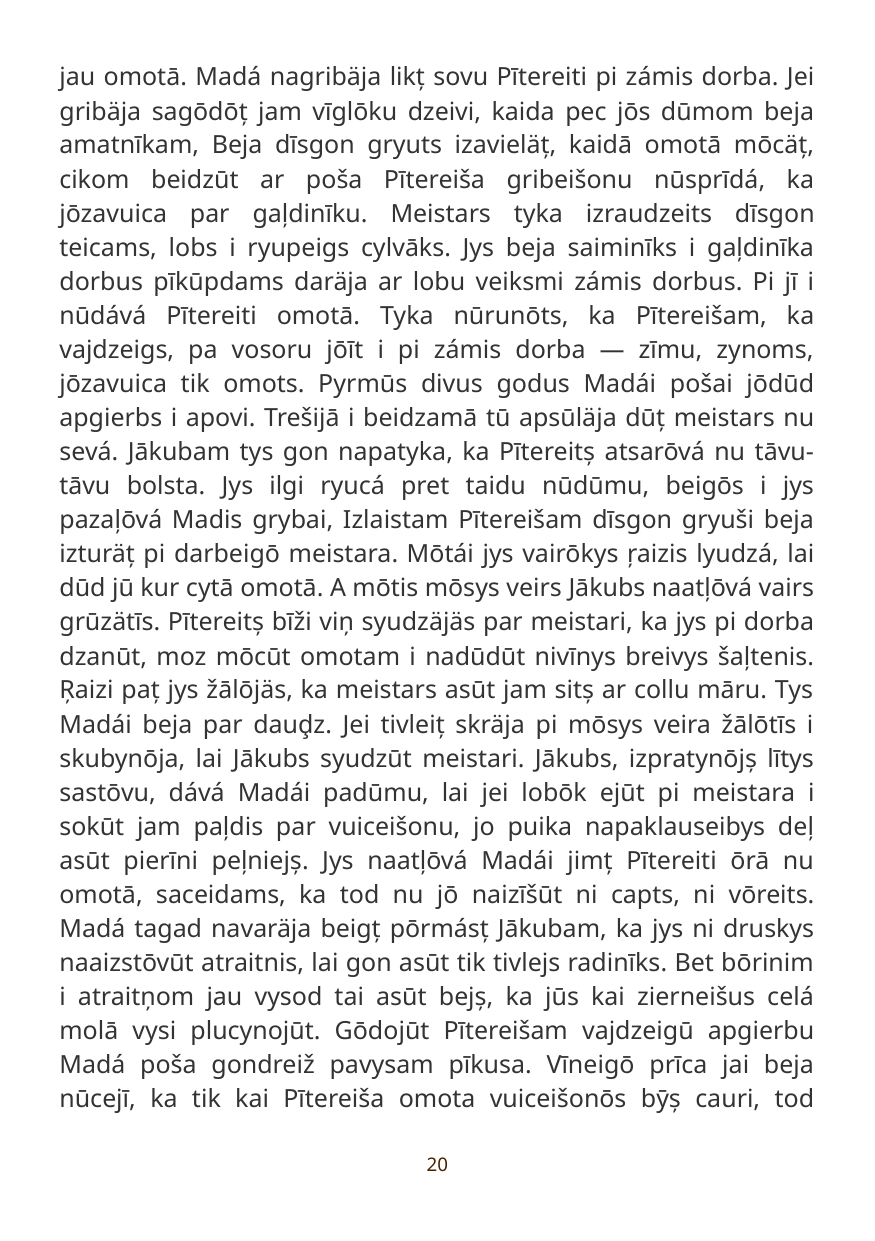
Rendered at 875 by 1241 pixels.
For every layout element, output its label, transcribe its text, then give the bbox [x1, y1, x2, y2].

text jau omotā. Madá nagribäja likț sovu Pītereiti pi zámis dorba. Jei gribäja sagōdōț jam vīglōku dzeivi, kaida pec jōs dūmom beja amatnīkam, Beja dīsgon gryuts izavieläț, kaidā omotā mōcäț, cikom beidzūt ar poša Pītereiša gribeišonu nūsprīdá, ka jōzavuica par gaļdinīku. Meistars tyka izraudzeits dīsgon teicams, lobs i ryupeigs cylvāks. Jys beja saiminīks i gaļdinīka dorbus pīkūpdams daräja ar lobu veiksmi zámis dorbus. Pi jī i nūdává Pītereiti omotā. Tyka nūrunōts, ka Pītereišam, ka vajdzeigs, pa vosoru jōīt i pi zámis dorba — zīmu, zynoms, jōzavuica tik omots. Pyrmūs divus godus Madái pošai jōdūd apgierbs i apovi. Trešijā i beidzamā tū apsūläja dūț meistars nu sevá. Jākubam tys gon napatyka, ka Pītereitș atsarōvá nu tāvu-tāvu bolsta. Jys ilgi ryucá pret taidu nūdūmu, beigōs i jys pazaļōvá Madis grybai, Izlaistam Pītereišam dīsgon gryuši beja izturäț pi darbeigō meistara. Mōtái jys vairōkys ŗaizis lyudzá, lai dūd jū kur cytā omotā. A mōtis mōsys veirs Jākubs naatļōvá vairs grūzätīs. Pītereitș bīži viņ syudzäjäs par meistari, ka jys pi dorba dzanūt, moz mōcūt omotam i nadūdūt nivīnys breivys šaļtenis. Ŗaizi paț jys žālōjäs, ka meistars asūt jam sitș ar collu māru. Tys Madái beja par dauḑz. Jei tivleiț skräja pi mōsys veira žālōtīs i skubynōja, lai Jākubs syudzūt meistari. Jākubs, izpratynōjș lītys sastōvu, dává Madái padūmu, lai jei lobōk ejūt pi meistara i sokūt jam paļdis par vuiceišonu, jo puika napaklauseibys deļ asūt pierīni peļniejș. Jys naatļōvá Madái jimț Pītereiti ōrā nu omotā, saceidams, ka tod nu jō naizīšūt ni capts, ni vōreits. Madá tagad navaräja beigț pōrmásț Jākubam, ka jys ni druskys naaizstōvūt atraitnis, lai gon asūt tik tivlejs radinīks. Bet bōrinim i atraitņom jau vysod tai asūt bejș, ka jūs kai zierneišus celá molā vysi plucynojūt. Gōdojūt Pītereišam vajdzeigū apgierbu Madá poša gondreiž pavysam pīkusa. Vīneigō prīca jai beja nūcejī, ka tik kai Pītereiša omota vuiceišonōs bȳș cauri, tod [59, 59, 815, 1115]
